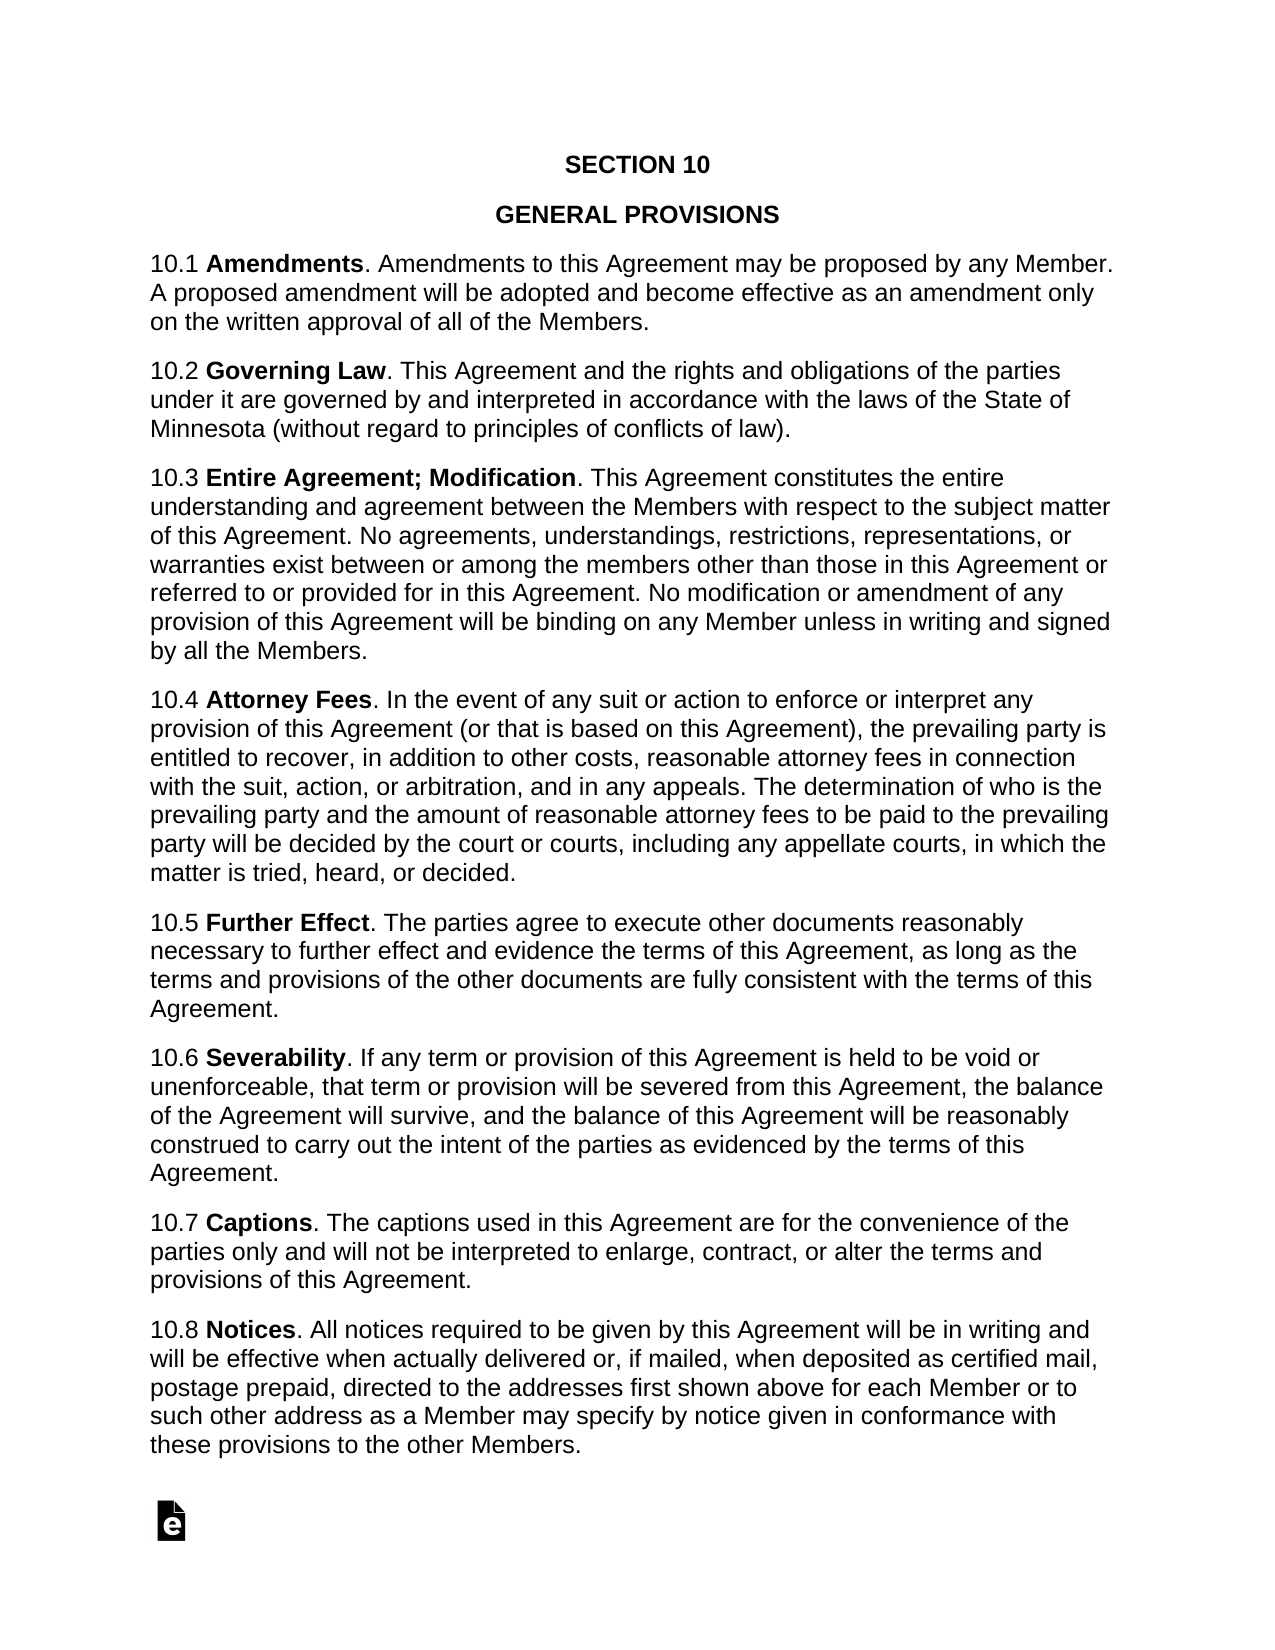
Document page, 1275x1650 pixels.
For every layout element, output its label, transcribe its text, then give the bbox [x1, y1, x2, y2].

text 10.6 Severability. If any term or provision of this Agreement is held to be void or unenforceable, that term or provision will be severed from this Agreement, the balance of the Agreement will survive, and the balance of this Agreement will be reasonably construed to carry out the intent of the parties as evidenced by the terms of this Agreement. [150, 1043, 1125, 1187]
text 10.7 Captions. The captions used in this Agreement are for the convenience of the parties only and will not be interpreted to enlarge, contract, or alter the terms and provisions of this Agreement. [150, 1208, 1125, 1294]
subtitle SECTION 10 [150, 150, 1125, 179]
text 10.4 Attorney Fees. In the event of any suit or action to enforce or interpret any provision of this Agreement (or that is based on this Agreement), the prevailing party is entitled to recover, in addition to other costs, reasonable attorney fees in connection with the suit, action, or arbitration, and in any appeals. The determination of who is the prevailing party and the amount of reasonable attorney fees to be paid to the prevailing party will be decided by the court or courts, including any appellate courts, in which the matter is tried, heard, or decided. [150, 685, 1125, 887]
text 10.3 Entire Agreement; Modification. This Agreement constitutes the entire understanding and agreement between the Members with respect to the subject matter of this Agreement. No agreements, understandings, restrictions, representations, or warranties exist between or among the members other than those in this Agreement or referred to or provided for in this Agreement. No modification or amendment of any provision of this Agreement will be binding on any Member unless in writing and signed by all the Members. [150, 463, 1125, 664]
text GENERAL PROVISIONS [150, 199, 1125, 228]
text 10.1 Amendments. Amendments to this Agreement may be proposed by any Member. A proposed amendment will be adopted and become effective as an amendment only on the written approval of all of the Members. [150, 249, 1125, 335]
text 10.2 Governing Law. This Agreement and the rights and obligations of the parties under it are governed by and interpreted in accordance with the laws of the State of Minnesota (without regard to principles of conflicts of law). [150, 356, 1125, 442]
text 10.8 Notices. All notices required to be given by this Agreement will be in writing and will be effective when actually delivered or, if mailed, when deposited as certified mail, postage prepaid, directed to the addresses first shown above for each Member or to such other address as a Member may specify by notice given in conformance with these provisions to the other Members. [150, 1315, 1125, 1459]
text 10.5 Further Effect. The parties agree to execute other documents reasonably necessary to further effect and evidence the terms of this Agreement, as long as the terms and provisions of the other documents are fully consistent with the terms of this Agreement. [150, 907, 1125, 1022]
